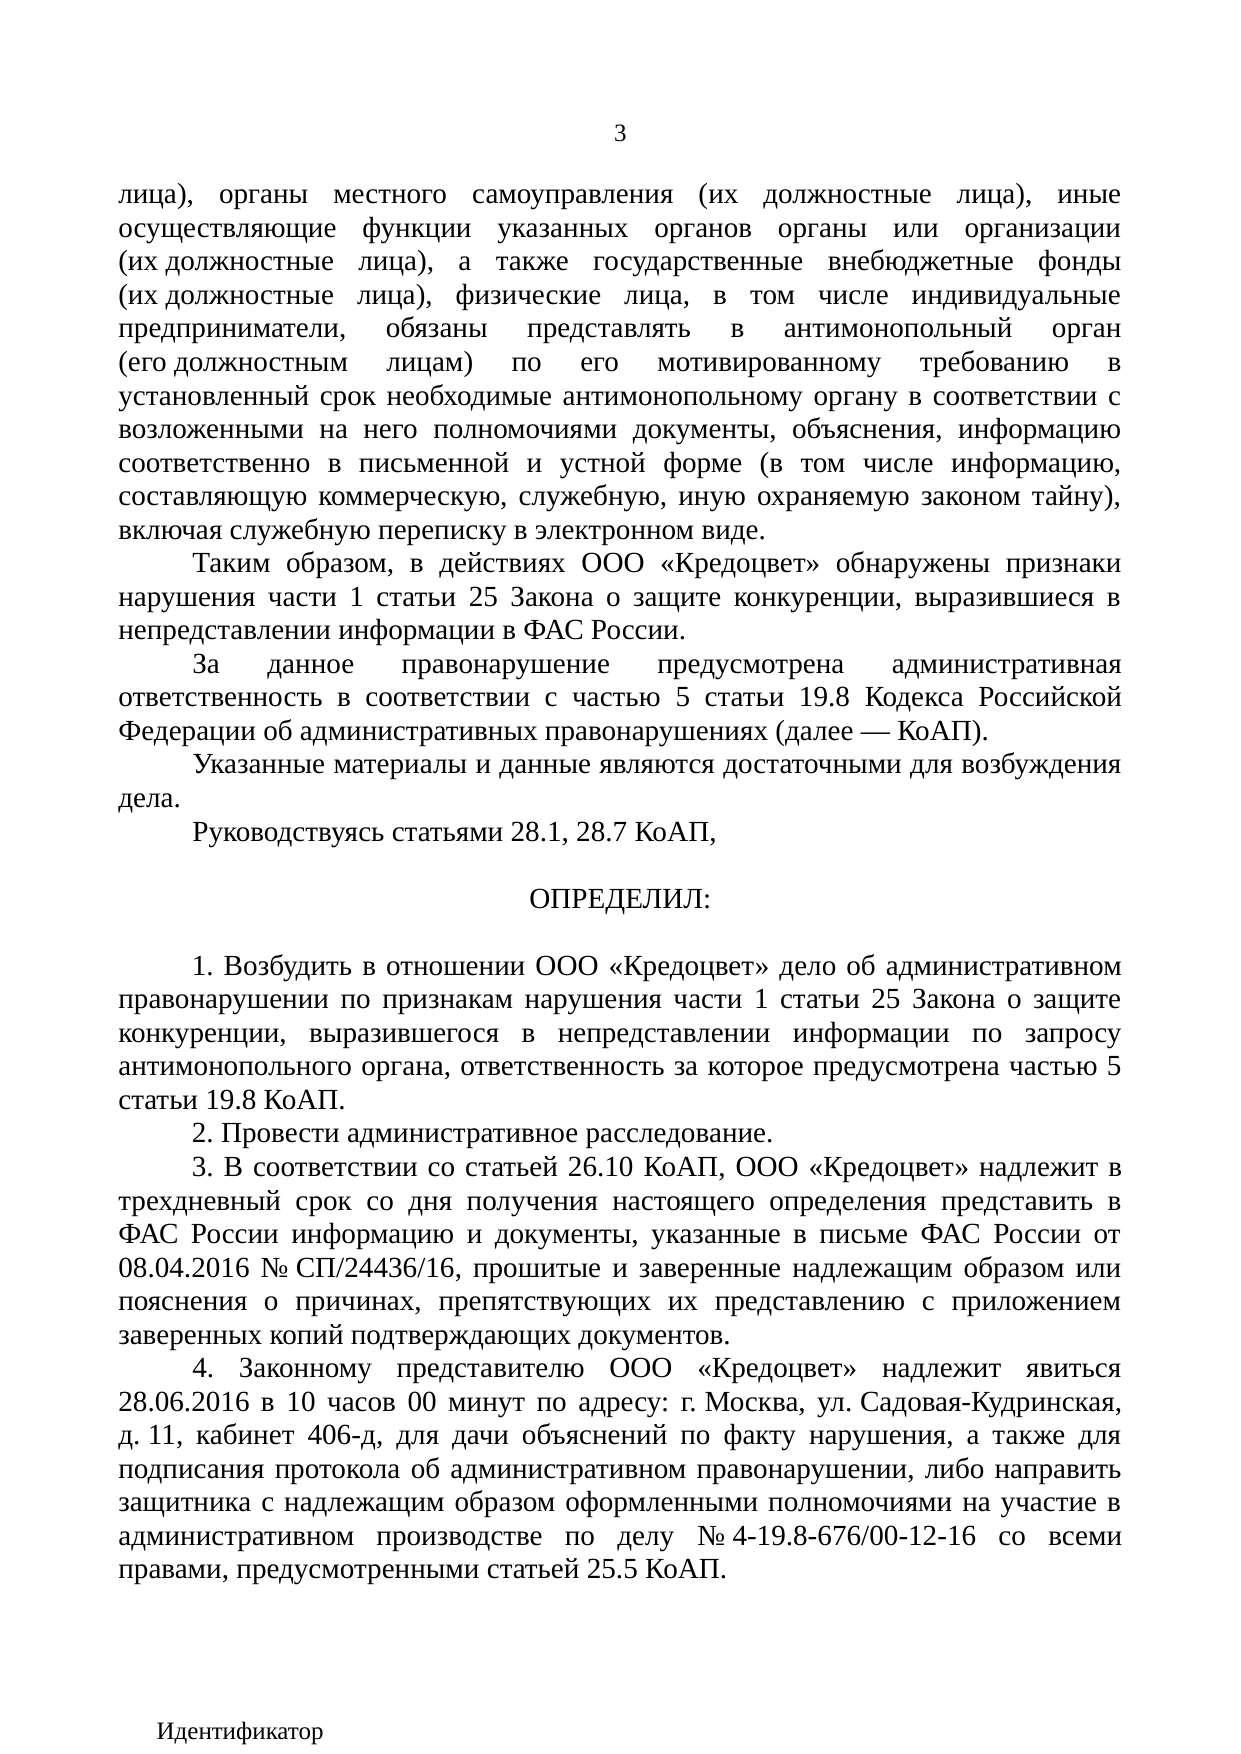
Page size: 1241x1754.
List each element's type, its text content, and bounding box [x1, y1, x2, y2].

text 2. Провести административное расследование. [118, 1116, 1122, 1149]
text Указанные материалы и данные являются достаточными для возбуждения дела. [118, 747, 1122, 814]
text ОПРЕДЕЛИЛ: [118, 881, 1122, 914]
text За данное правонарушение предусмотрена административная ответственность в соответствии с частью 5 статьи 19.8 Кодекса Российской Федерации об административных правонарушениях (далее — КоАП). [118, 646, 1122, 747]
text 4. Законному представителю ООО «Кредоцвет» надлежит явиться 28.06.2016 в 10 часов 00 минут по адресу: г. Москва, ул. Садовая-Кудринская, д. 11, кабинет 406-д, для дачи объяснений по факту нарушения, а также для подписания протокола об административном правонарушении, либо направить защитника с надлежащим образом оформленными полномочиями на участие в административном производстве по делу № 4-19.8-676/00-12-16 со всеми правами, предусмотренными статьей 25.5 КоАП. [118, 1350, 1122, 1585]
text Таким образом, в действиях ООО «Кредоцвет» обнаружены признаки нарушения части 1 статьи 25 Закона о защите конкуренции, выразившиеся в непредставлении информации в ФАС России. [118, 545, 1122, 646]
text Руководствуясь статьями 28.1, 28.7 КоАП, [118, 814, 1122, 847]
text 3. В соответствии со статьей 26.10 КоАП, ООО «Кредоцвет» надлежит в трехдневный срок со дня получения настоящего определения представить в ФАС России информацию и документы, указанные в письме ФАС России от 08.04.2016 № СП/24436/16, прошитые и заверенные надлежащим образом или пояснения о причинах, препятствующих их представлению с приложением заверенных копий подтверждающих документов. [118, 1149, 1122, 1350]
text 1. Возбудить в отношении ООО «Кредоцвет» дело об административном правонарушении по признакам нарушения части 1 статьи 25 Закона о защите конкуренции, выразившегося в непредставлении информации по запросу антимонопольного органа, ответственность за которое предусмотрена частью 5 статьи 19.8 КоАП. [118, 948, 1122, 1116]
text лица), органы местного самоуправления (их должностные лица), иные осуществляющие функции указанных органов органы или организации (их должностные лица), а также государственные внебюджетные фонды (их должностные лица), физические лица, в том числе индивидуальные предприниматели, обязаны представлять в антимонопольный орган (его должностным лицам) по его мотивированному требованию в установленный срок необходимые антимонопольному органу в соответствии с возложенными на него полномочиями документы, объяснения, информацию соответственно в письменной и устной форме (в том числе информацию, составляющую коммерческую, служебную, иную охраняемую законом тайну), включая служебную переписку в электронном виде. [118, 176, 1122, 545]
